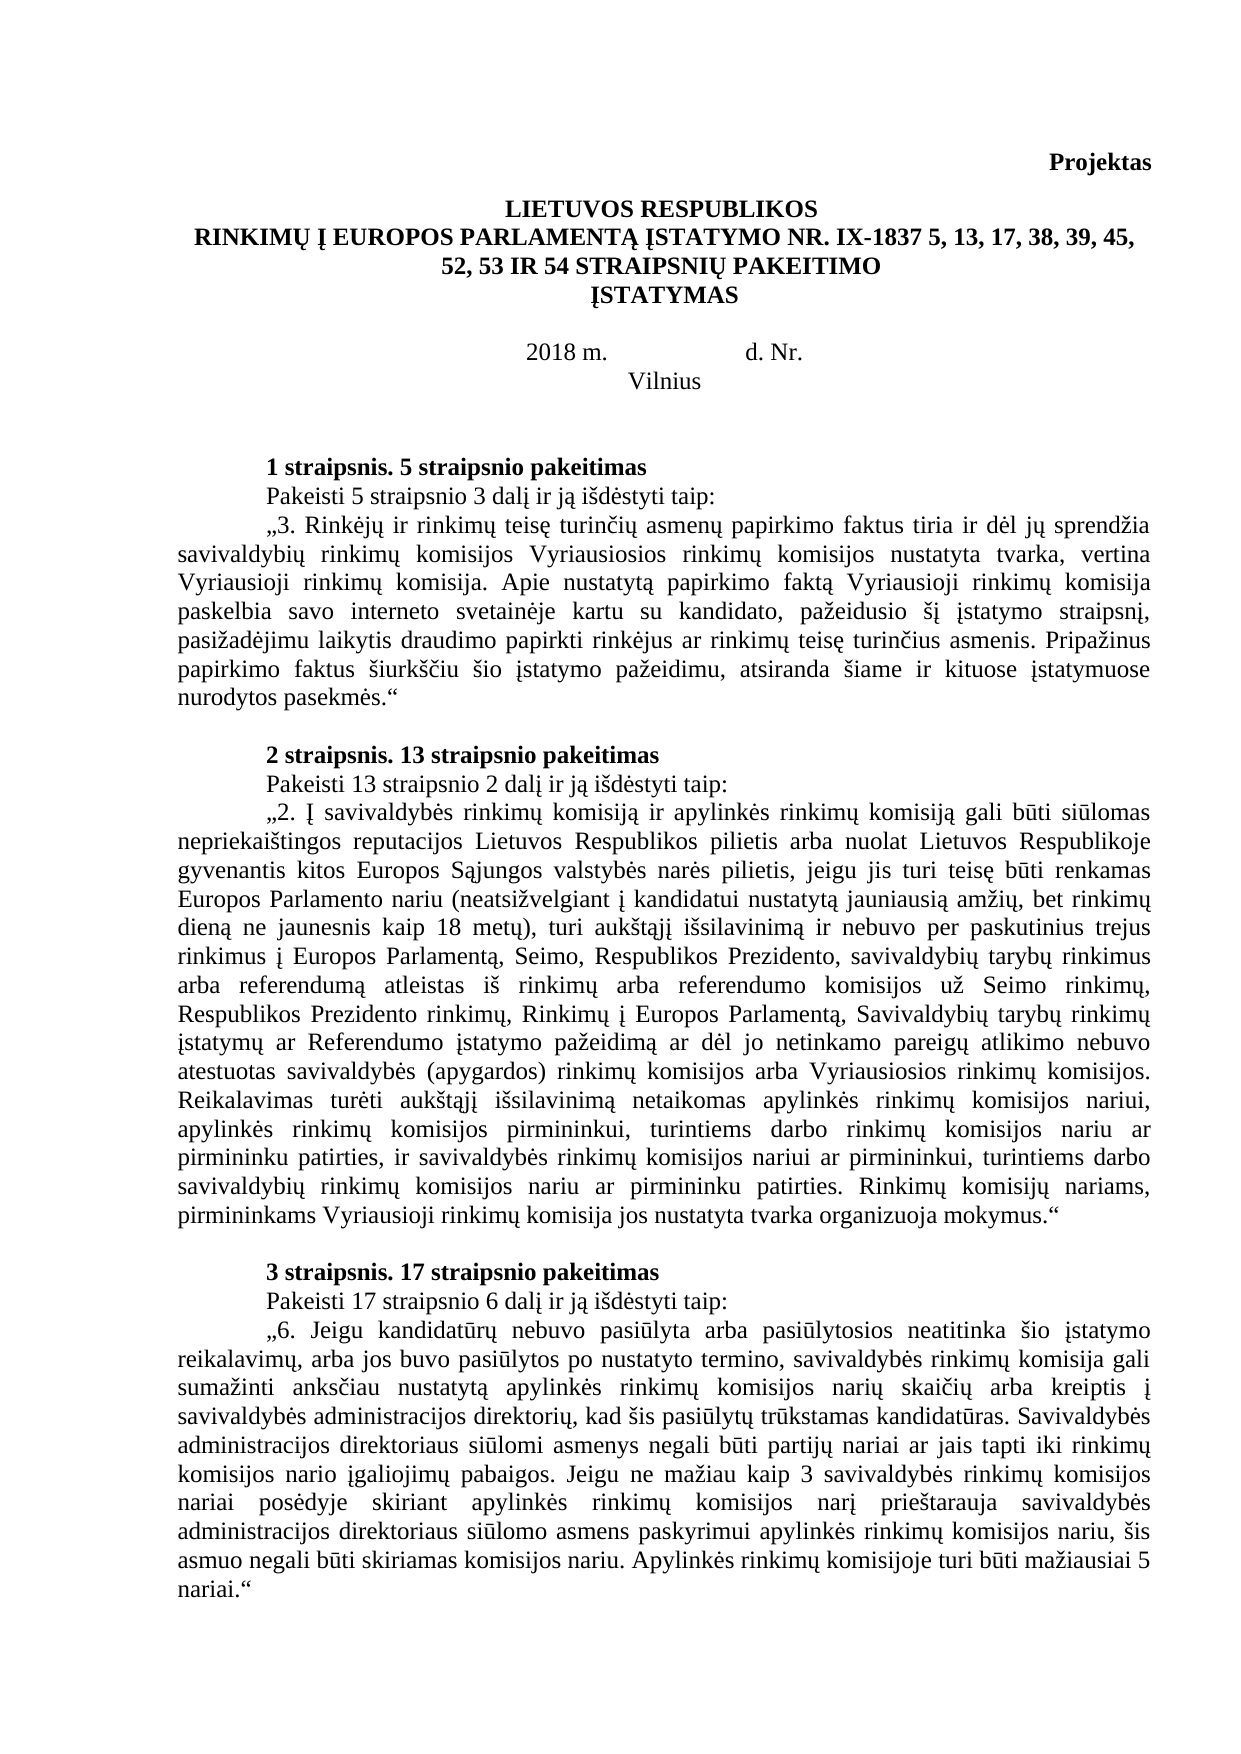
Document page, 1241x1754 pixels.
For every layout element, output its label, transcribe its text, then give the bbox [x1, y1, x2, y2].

text „3. Rinkėjų ir rinkimų teisę turinčių asmenų papirkimo faktus tiria ir dėl jų sprendžia savivaldybių rinkimų komisijos Vyriausiosios rinkimų komisijos nustatyta tvarka, vertina Vyriausioji rinkimų komisija. Apie nustatytą papirkimo faktą Vyriausioji rinkimų komisija paskelbia savo interneto svetainėje kartu su kandidato, pažeidusio šį įstatymo straipsnį, pasižadėjimu laikytis draudimo papirkti rinkėjus ar rinkimų teisę turinčius asmenis. Pripažinus papirkimo faktus šiurkščiu šio įstatymo pažeidimu, atsiranda šiame ir kituose įstatymuose nurodytos pasekmės.“ [177, 510, 1152, 711]
text RINKIMŲ Į EUROPOS PARLAMENTĄ ĮSTATYMO NR. IX-1837 5, 13, 17, 38, 39, 45, 52, 53 IR 54 STRAIPSNIŲ PAKEITIMO [177, 222, 1152, 280]
text ĮSTATYMAS [177, 280, 1152, 309]
text Pakeisti 17 straipsnio 6 dalį ir ją išdėstyti taip: [177, 1286, 1152, 1315]
text 3 straipsnis. 17 straipsnio pakeitimas [177, 1257, 1152, 1286]
text 2018 m. d. Nr. [177, 337, 1152, 366]
text Projektas [177, 147, 1152, 176]
text Pakeisti 13 straipsnio 2 dalį ir ją išdėstyti taip: [177, 769, 1152, 797]
text „6. Jeigu kandidatūrų nebuvo pasiūlyta arba pasiūlytosios neatitinka šio įstatymo reikalavimų, arba jos buvo pasiūlytos po nustatyto termino, savivaldybės rinkimų komisija gali sumažinti anksčiau nustatytą apylinkės rinkimų komisijos narių skaičių arba kreiptis į savivaldybės administracijos direktorių, kad šis pasiūlytų trūkstamas kandidatūras. Savivaldybės administracijos direktoriaus siūlomi asmenys negali būti partijų nariai ar jais tapti iki rinkimų komisijos nario įgaliojimų pabaigos. Jeigu ne mažiau kaip 3 savivaldybės rinkimų komisijos nariai posėdyje skiriant apylinkės rinkimų komisijos narį prieštarauja savivaldybės administracijos direktoriaus siūlomo asmens paskyrimui apylinkės rinkimų komisijos nariu, šis asmuo negali būti skiriamas komisijos nariu. Apylinkės rinkimų komisijoje turi būti mažiausiai 5 nariai.“ [177, 1315, 1152, 1602]
text Pakeisti 5 straipsnio 3 dalį ir ją išdėstyti taip: [177, 481, 1152, 510]
text „2. Į savivaldybės rinkimų komisiją ir apylinkės rinkimų komisiją gali būti siūlomas nepriekaištingos reputacijos Lietuvos Respublikos pilietis arba nuolat Lietuvos Respublikoje gyvenantis kitos Europos Sąjungos valstybės narės pilietis, jeigu jis turi teisę būti renkamas Europos Parlamento nariu (neatsižvelgiant į kandidatui nustatytą jauniausią amžių, bet rinkimų dieną ne jaunesnis kaip 18 metų), turi aukštąjį išsilavinimą ir nebuvo per paskutinius trejus rinkimus į Europos Parlamentą, Seimo, Respublikos Prezidento, savivaldybių tarybų rinkimus arba referendumą atleistas iš rinkimų arba referendumo komisijos už Seimo rinkimų, Respublikos Prezidento rinkimų, Rinkimų į Europos Parlamentą, Savivaldybių tarybų rinkimų įstatymų ar Referendumo įstatymo pažeidimą ar dėl jo netinkamo pareigų atlikimo nebuvo atestuotas savivaldybės (apygardos) rinkimų komisijos arba Vyriausiosios rinkimų komisijos. Reikalavimas turėti aukštąjį išsilavinimą netaikomas apylinkės rinkimų komisijos nariui, apylinkės rinkimų komisijos pirmininkui, turintiems darbo rinkimų komisijos nariu ar pirmininku patirties, ir savivaldybės rinkimų komisijos nariui ar pirmininkui, turintiems darbo savivaldybių rinkimų komisijos nariu ar pirmininku patirties. Rinkimų komisijų nariams, pirmininkams Vyriausioji rinkimų komisija jos nustatyta tvarka organizuoja mokymus.“ [177, 797, 1152, 1229]
text LIETUVOS RESPUBLIKOS [177, 194, 1152, 222]
text 2 straipsnis. 13 straipsnio pakeitimas [177, 740, 1152, 769]
text 1 straipsnis. 5 straipsnio pakeitimas [177, 452, 1152, 481]
text Vilnius [177, 366, 1152, 395]
